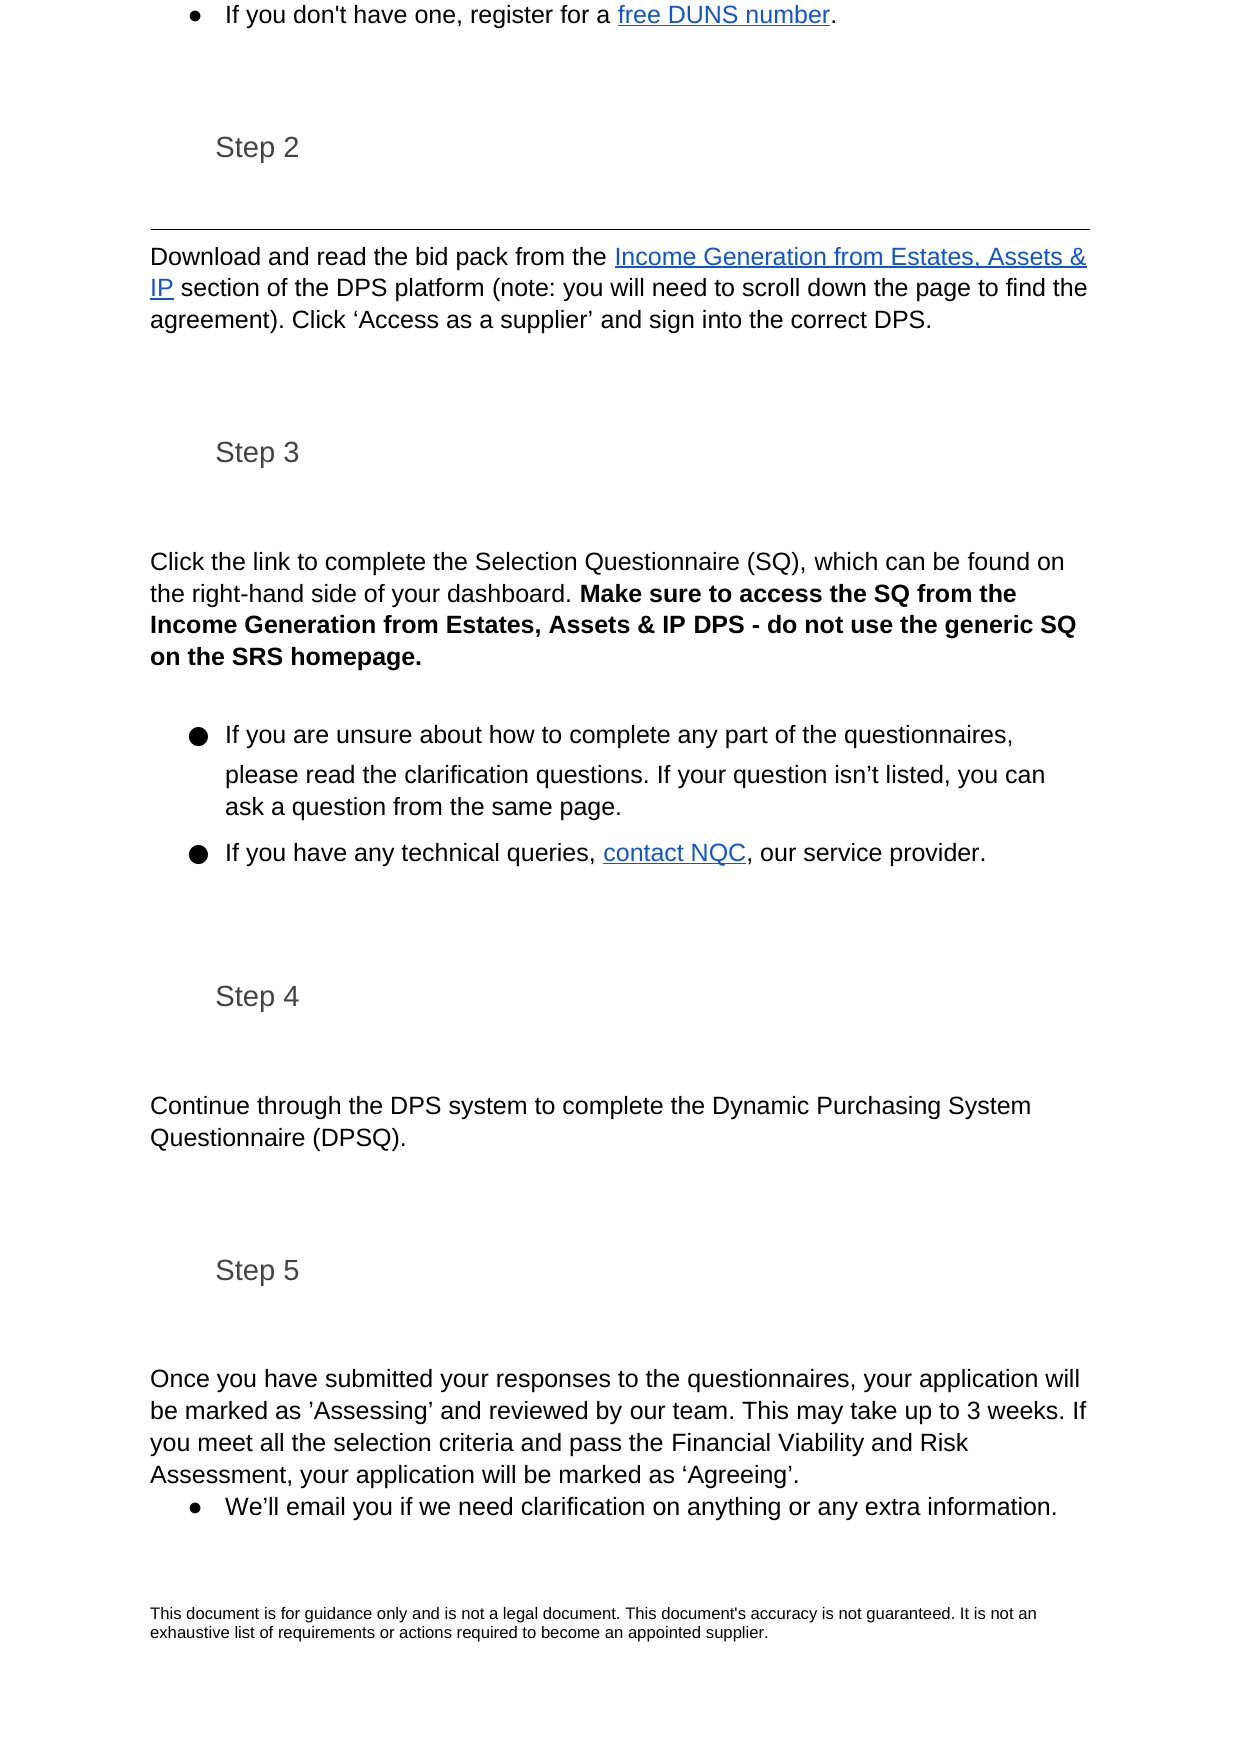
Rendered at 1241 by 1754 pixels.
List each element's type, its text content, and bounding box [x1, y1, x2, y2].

list We’ll email you if we need clarification on anything or any extra information. [187, 1491, 1090, 1520]
text Once you have submitted your responses to the questionnaires, your application will be marked as ’Assessing’ and reviewed by our team. This may take up to 3 weeks. If you meet all the selection criteria and pass the Financial Viability and Risk Assessment, your application will be marked as ‘Agreeing’. [150, 1364, 1090, 1488]
text Click the link to complete the Selection Questionnaire (SQ), which can be found on the right-hand side of your dashboard. Make sure to access the SQ from the Income Generation from Estates, Assets & IP DPS - do not use the generic SQ on the SRS homepage. [150, 547, 1090, 671]
subtitle Step 2 [151, 66, 1089, 228]
subtitle Step 5 [151, 1189, 1089, 1351]
list If you don't have one, register for a free DUNS number. [187, 0, 1090, 29]
list If you are unsure about how to complete any part of the questionnaires, please read the clarification questions. If your question isn’t listed, you can ask a question from the same page. [187, 706, 1090, 821]
subtitle Step 4 [151, 915, 1089, 1078]
subtitle Step 3 [151, 371, 1089, 534]
text Download and read the bid pack from the Income Generation from Estates, Assets & IP section of the DPS platform (note: you will need to scroll down the page to find the agreement). Click ‘Access as a supplier’ and sign into the correct DPS. [150, 241, 1090, 334]
list If you have any technical queries, contact NQC, our service provider. [187, 824, 1090, 875]
text Continue through the DPS system to complete the Dynamic Purchasing System Questionnaire (DPSQ). [150, 1091, 1090, 1151]
